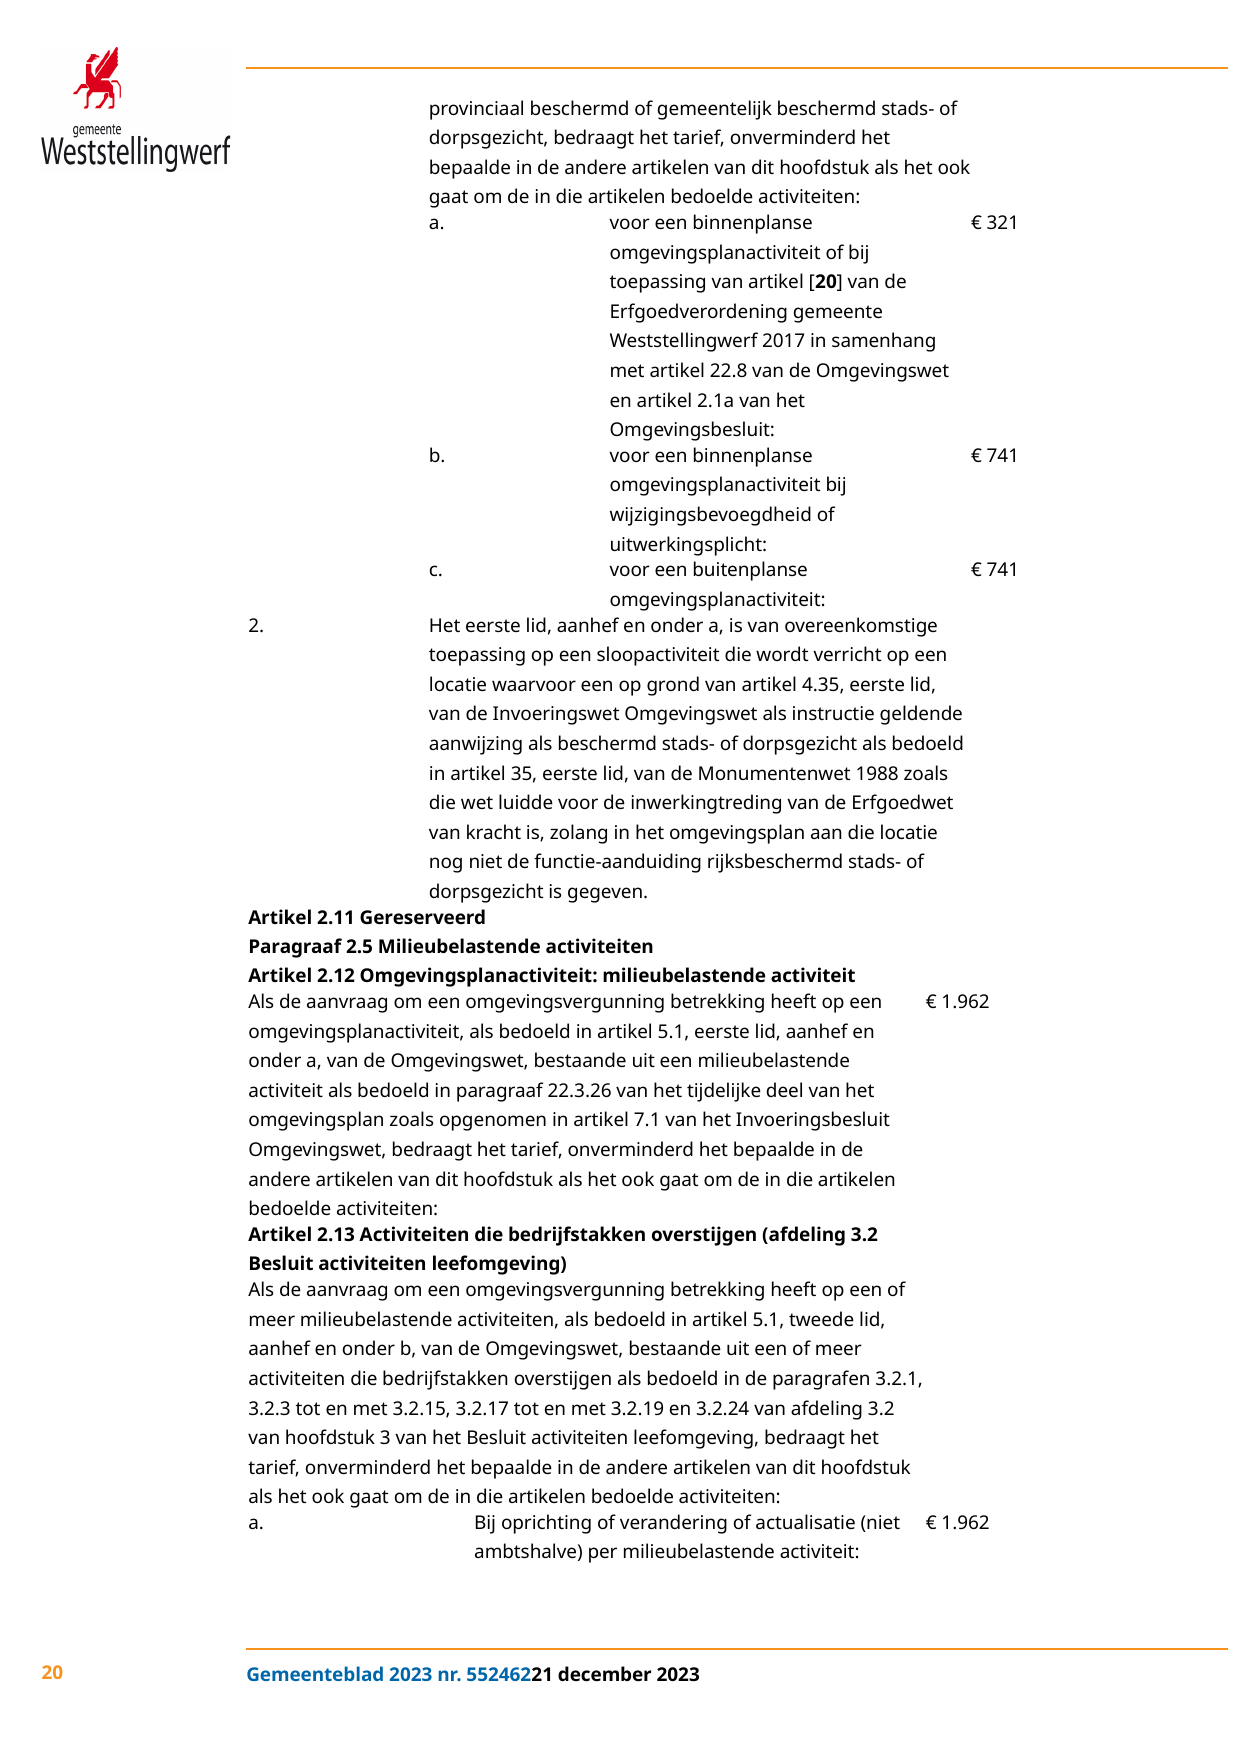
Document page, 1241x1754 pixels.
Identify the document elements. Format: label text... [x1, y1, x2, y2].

table_cell [248, 209, 429, 442]
table_cell Bij oprichting of verandering of actualisatie (niet ambtshalve) per milieubelastende activiteit: [474, 1509, 926, 1564]
table_header [926, 963, 1152, 988]
picture [41, 47, 231, 172]
table_cell 2. [248, 612, 429, 904]
table_cell Het eerste lid, aanhef en onder a, is van overeenkomstige toepassing op een sloopactiviteit die wordt verricht op een locatie waarvoor een op grond van artikel 4.35, eerste lid, van de Invoeringswet Omgevingswet als instructie geldende aanwijzing als beschermd stads- of dorpsgezicht als bedoeld in artikel 35, eerste lid, van de Monumentenwet 1988 zoals die wet luidde voor de inwerkingtreding van de Erfgoedwet van kracht is, zolang in het omgevingsplan aan die locatie nog niet de functie-aanduiding rijksbeschermd stads- of dorpsgezicht is gegeven. [429, 612, 971, 904]
table_cell [248, 557, 429, 612]
table_cell b. [429, 442, 609, 557]
table_cell [248, 95, 429, 209]
table_cell Artikel 2.13 Activiteiten die bedrijfstakken overstijgen (afdeling 3.2 Besluit activiteiten leefomgeving) [248, 1221, 926, 1276]
table_cell voor een binnenplanse omgevingsplanactiviteit of bij toepassing van artikel [20] van de Erfgoedverordening gemeente Weststellingwerf 2017 in samenhang met artikel 22.8 van de Omgevingswet en artikel 2.1a van het Omgevingsbesluit: [609, 209, 971, 442]
table_cell € 1.962 [926, 1509, 1152, 1564]
table_cell € 741 [971, 442, 1152, 557]
table_cell [971, 904, 1152, 929]
table_cell Als de aanvraag om een omgevingsvergunning betrekking heeft op een omgevingsplanactiviteit, als bedoeld in artikel 5.1, eerste lid, aanhef en onder a, van de Omgevingswet, bestaande uit een milieubelastende activiteit als bedoeld in paragraaf 22.3.26 van het tijdelijke deel van het omgevingsplan zoals opgenomen in artikel 7.1 van het Invoeringsbesluit Omgevingswet, bedraagt het tarief, onverminderd het bepaalde in de andere artikelen van dit hoofdstuk als het ook gaat om de in die artikelen bedoelde activiteiten: [248, 988, 926, 1221]
table_cell [971, 95, 1152, 209]
table_cell a. [429, 209, 609, 442]
table_cell [248, 442, 429, 557]
table_cell [926, 1221, 1152, 1276]
table_cell c. [429, 557, 609, 612]
table_cell Artikel 2.11 Gereserveerd [248, 904, 971, 929]
table_cell voor een buitenplanse omgevingsplanactiviteit: [609, 557, 971, 612]
table_header Artikel 2.12 Omgevingsplanactiviteit: milieubelastende activiteit [248, 963, 926, 988]
table_cell [971, 612, 1152, 904]
text Paragraaf 2.5 Milieubelastende activiteiten [248, 933, 1152, 958]
table_cell Als de aanvraag om een omgevingsvergunning betrekking heeft op een of meer milieubelastende activiteiten, als bedoeld in artikel 5.1, tweede lid, aanhef en onder b, van de Omgevingswet, bestaande uit een of meer activiteiten die bedrijfstakken overstijgen als bedoeld in de paragrafen 3.2.1, 3.2.3 tot en met 3.2.15, 3.2.17 tot en met 3.2.19 en 3.2.24 van afdeling 3.2 van hoofdstuk 3 van het Besluit activiteiten leefomgeving, bedraagt het tarief, onverminderd het bepaalde in de andere artikelen van dit hoofdstuk als het ook gaat om de in die artikelen bedoelde activiteiten: [248, 1276, 926, 1509]
table_cell provinciaal beschermd of gemeentelijk beschermd stads- of dorpsgezicht, bedraagt het tarief, onverminderd het bepaalde in de andere artikelen van dit hoofdstuk als het ook gaat om de in die artikelen bedoelde activiteiten: [429, 95, 971, 209]
table_cell [926, 1276, 1152, 1509]
table_cell € 1.962 [926, 988, 1152, 1221]
table_cell voor een binnenplanse omgevingsplanactiviteit bij wijzigingsbevoegdheid of uitwerkingsplicht: [609, 442, 971, 557]
table_cell € 741 [971, 557, 1152, 612]
table_cell € 321 [971, 209, 1152, 442]
table_cell a. [248, 1509, 474, 1564]
